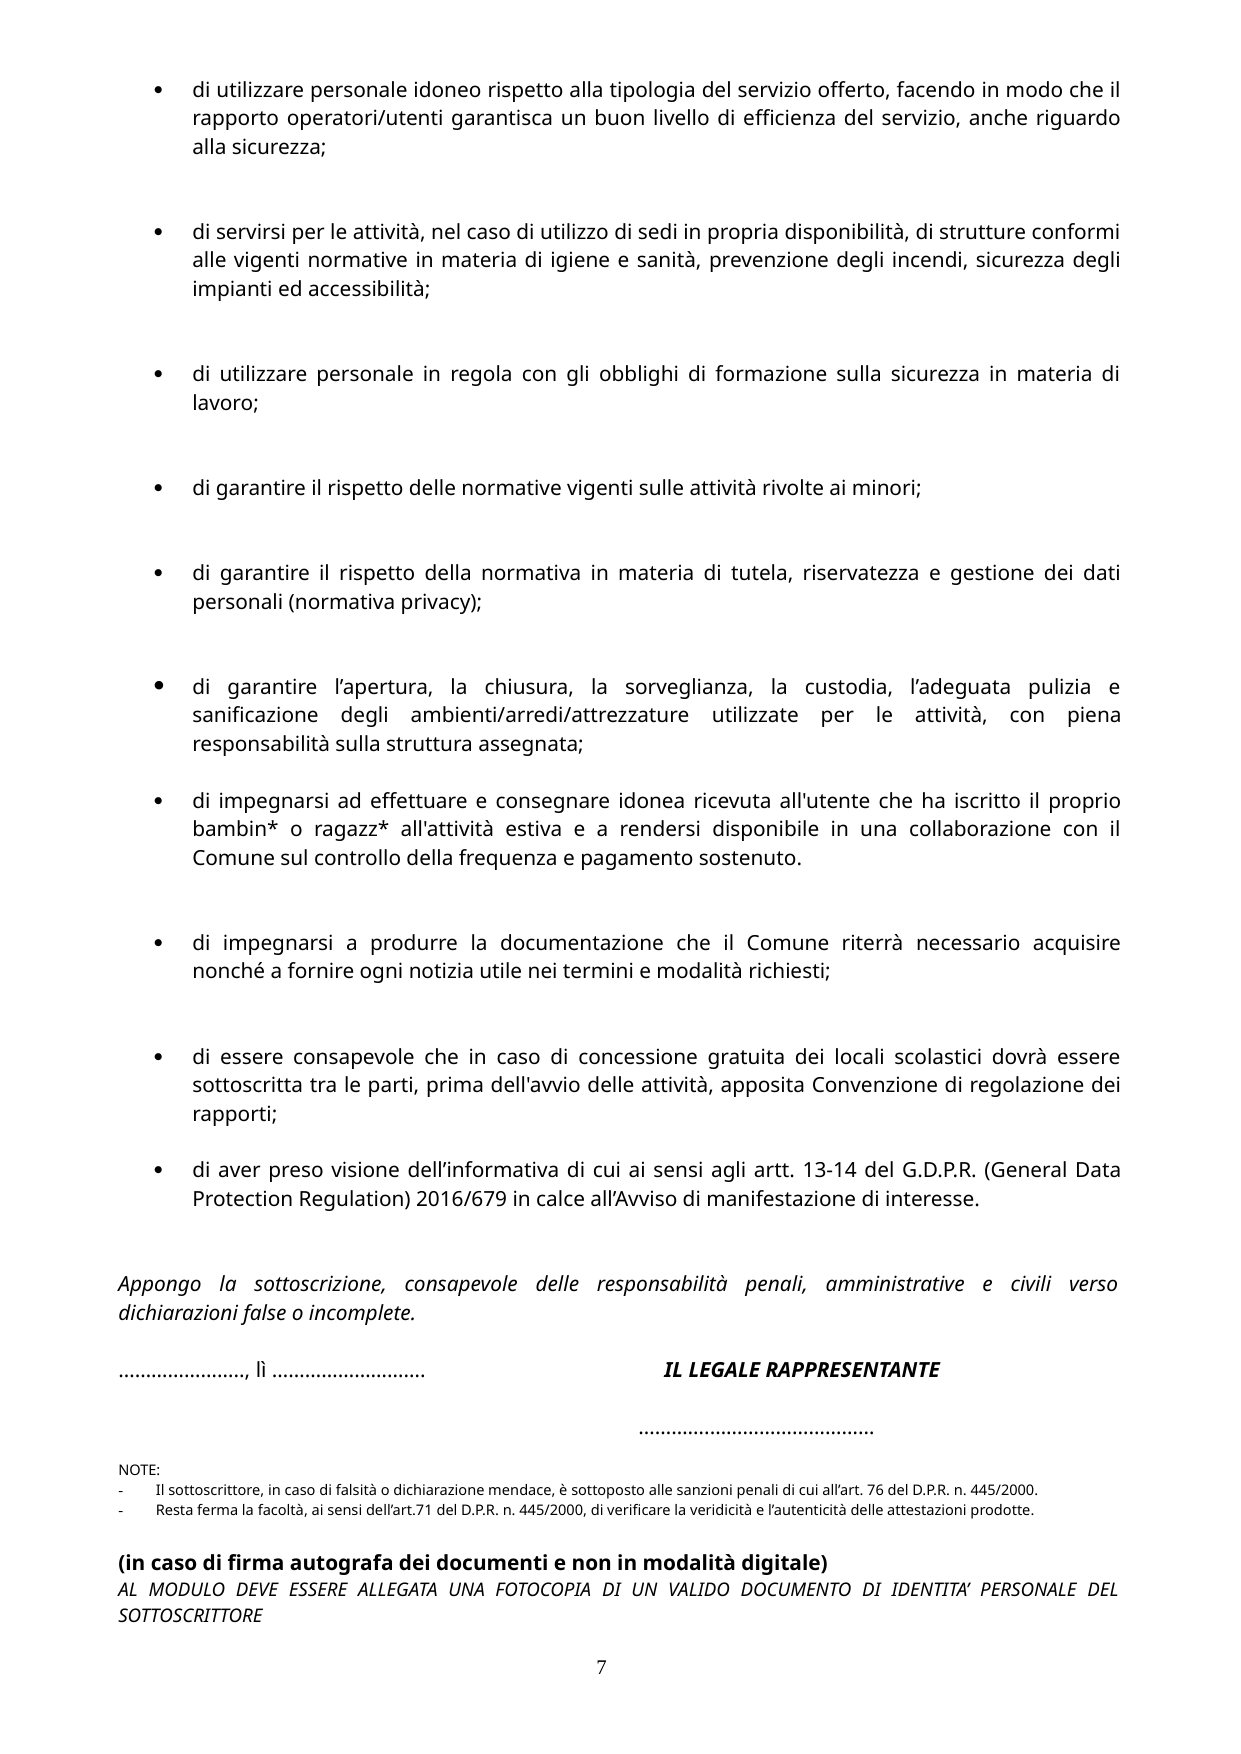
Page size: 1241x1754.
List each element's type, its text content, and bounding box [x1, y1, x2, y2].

text NOTE: [118, 1460, 1122, 1480]
text Appongo la sottoscrizione, consapevole delle responsabilità penali, amministrative e civili verso dichiarazioni false o incomplete. [118, 1269, 1122, 1326]
list di utilizzare personale in regola con gli obblighi di formazione sulla sicurezza in materia di lavoro; [154, 359, 1122, 416]
text (in caso di firma autografa dei documenti e non in modalità digitale) [118, 1548, 1122, 1577]
list di impegnarsi ad effettuare e consegnare idonea ricevuta all'utente che ha iscritto il proprio bambin* o ragazz* all'attività estiva e a rendersi disponibile in una collaborazione con il Comune sul controllo della frequenza e pagamento sostenuto. [154, 786, 1122, 871]
list di servirsi per le attività, nel caso di utilizzo di sedi in propria disponibilità, di strutture conformi alle vigenti normative in materia di igiene e sanità, prevenzione degli incendi, sicurezza degli impianti ed accessibilità; [154, 217, 1122, 302]
list di garantire il rispetto della normativa in materia di tutela, riservatezza e gestione dei dati personali (normativa privacy); [154, 558, 1122, 615]
text ………………….., lì ………………………. IL LEGALE RAPPRESENTANTE [118, 1355, 1122, 1383]
list di garantire il rispetto delle normative vigenti sulle attività rivolte ai minori; [154, 473, 1122, 502]
list di impegnarsi a produrre la documentazione che il Comune riterrà necessario acquisire nonché a fornire ogni notizia utile nei termini e modalità richiesti; [154, 928, 1122, 985]
list Resta ferma la facoltà, ai sensi dell’art.71 del D.P.R. n. 445/2000, di verificare la veridicità e l’autenticità delle attestazioni prodotte. [118, 1500, 1122, 1520]
list di utilizzare personale idoneo rispetto alla tipologia del servizio offerto, facendo in modo che il rapporto operatori/utenti garantisca un buon livello di efficienza del servizio, anche riguardo alla sicurezza; [154, 75, 1122, 160]
text ………….………………………… [118, 1412, 1122, 1440]
list di aver preso visione dell’informativa di cui ai sensi agli artt. 13-14 del G.D.P.R. (General Data Protection Regulation) 2016/679 in calce all’Avviso di manifestazione di interesse. [154, 1156, 1122, 1212]
text AL MODULO DEVE ESSERE ALLEGATA UNA FOTOCOPIA DI UN VALIDO DOCUMENTO DI IDENTITA’ PERSONALE DEL SOTTOSCRITTORE [118, 1577, 1122, 1628]
list di essere consapevole che in caso di concessione gratuita dei locali scolastici dovrà essere sottoscritta tra le parti, prima dell'avvio delle attività, apposita Convenzione di regolazione dei rapporti; [154, 1042, 1122, 1127]
list di garantire l’apertura, la chiusura, la sorveglianza, la custodia, l’adeguata pulizia e sanificazione degli ambienti/arredi/attrezzature utilizzate per le attività, con piena responsabilità sulla struttura assegnata; [154, 672, 1122, 757]
list Il sottoscrittore, in caso di falsità o dichiarazione mendace, è sottoposto alle sanzioni penali di cui all’art. 76 del D.P.R. n. 445/2000. [118, 1480, 1122, 1500]
